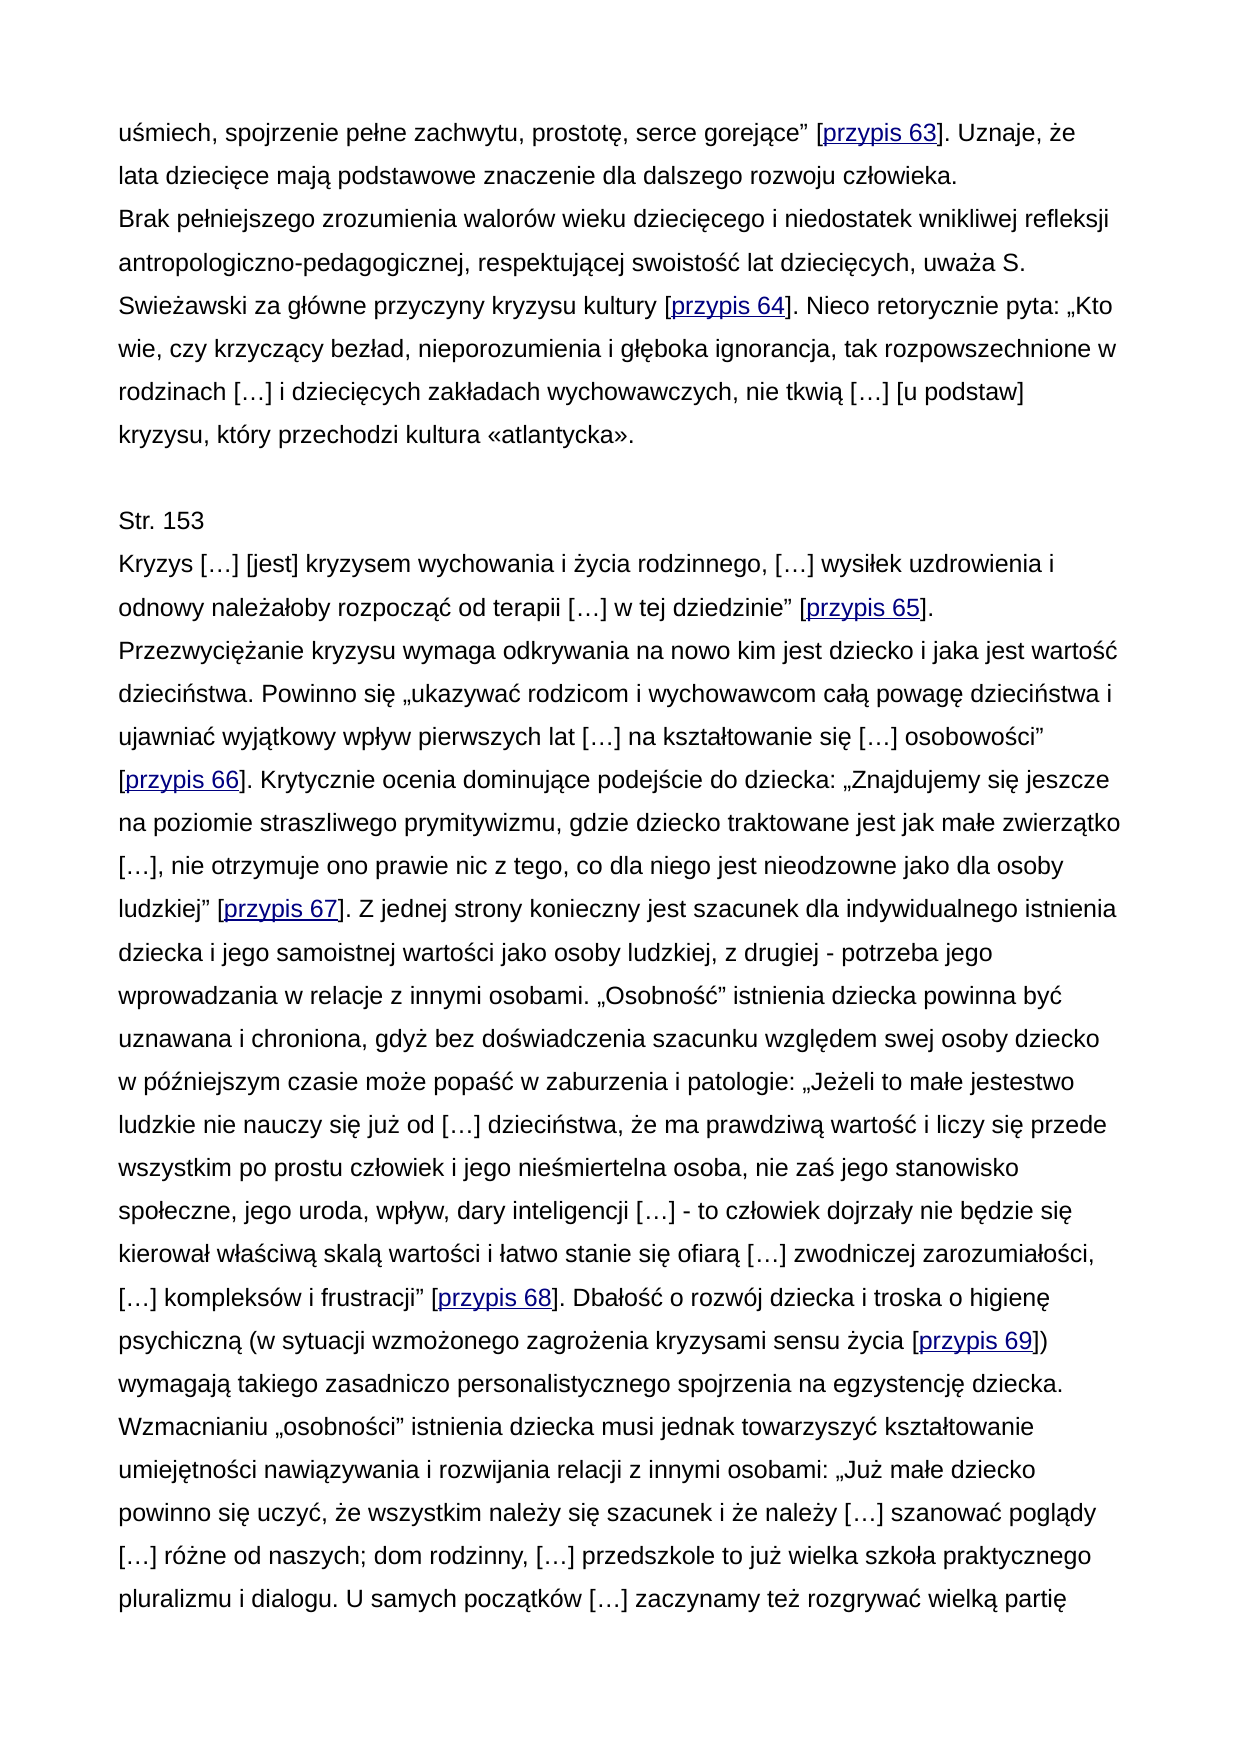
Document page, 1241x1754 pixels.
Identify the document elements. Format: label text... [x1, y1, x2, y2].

text Brak pełniejszego zrozumienia walorów wieku dziecięcego i niedostatek wnikliwej refleksji antropologiczno-pedagogicznej, respektującej swoistość lat dziecięcych, uważa S. Swieżawski za główne przyczyny kryzysu kultury [przypis 64]. Nieco retorycznie pyta: „Kto wie, czy krzyczący bezład, nieporozumienia i głęboka ignorancja, tak rozpowszechnione w rodzinach […] i dziecięcych zakładach wychowawczych, nie tkwią […] [u podstaw] kryzysu, który przechodzi kultura «atlantycka». [118, 204, 1122, 449]
text Str. 153 [118, 506, 1122, 535]
text Kryzys […] [jest] kryzysem wychowania i życia rodzinnego, […] wysiłek uzdrowienia i odnowy należałoby rozpocząć od terapii […] w tej dziedzinie” [przypis 65]. Przezwyciężanie kryzysu wymaga odkrywania na nowo kim jest dziecko i jaka jest wartość dzieciństwa. Powinno się „ukazywać rodzicom i wychowawcom całą powagę dzieciństwa i ujawniać wyjątkowy wpływ pierwszych lat […] na kształtowanie się […] osobowości” [przypis 66]. Krytycznie ocenia dominujące podejście do dziecka: „Znajdujemy się jeszcze na poziomie straszliwego prymitywizmu, gdzie dziecko traktowane jest jak małe zwierzątko […], nie otrzymuje ono prawie nic z tego, co dla niego jest nieodzowne jako dla osoby ludzkiej” [przypis 67]. Z jednej strony konieczny jest szacunek dla indywidualnego istnienia dziecka i jego samoistnej wartości jako osoby ludzkiej, z drugiej - potrzeba jego wprowadzania w relacje z innymi osobami. „Osobność” istnienia dziecka powinna być uznawana i chroniona, gdyż bez doświadczenia szacunku względem swej osoby dziecko w późniejszym czasie może popaść w zaburzenia i patologie: „Jeżeli to małe jestestwo ludzkie nie nauczy się już od […] dzieciństwa, że ma prawdziwą wartość i liczy się przede wszystkim po prostu człowiek i jego nieśmiertelna osoba, nie zaś jego stanowisko społeczne, jego uroda, wpływ, dary inteligencji […] - to człowiek dojrzały nie będzie się kierował właściwą skalą wartości i łatwo stanie się ofiarą […] zwodniczej zarozumiałości, […] kompleksów i frustracji” [przypis 68]. Dbałość o rozwój dziecka i troska o higienę psychiczną (w sytuacji wzmożonego zagrożenia kryzysami sensu życia [przypis 69]) wymagają takiego zasadniczo personalistycznego spojrzenia na egzystencję dziecka. Wzmacnianiu „osobności” istnienia dziecka musi jednak towarzyszyć kształtowanie umiejętności nawiązywania i rozwijania relacji z innymi osobami: „Już małe dziecko powinno się uczyć, że wszystkim należy się szacunek i że należy […] szanować poglądy […] różne od naszych; dom rodzinny, […] przedszkole to już wielka szkoła praktycznego pluralizmu i dialogu. U samych początków […] zaczynamy też rozgrywać wielką partię [118, 549, 1122, 1613]
text uśmiech, spojrzenie pełne zachwytu, prostotę, serce gorejące” [przypis 63]. Uznaje, że lata dziecięce mają podstawowe znaczenie dla dalszego rozwoju człowieka. [118, 118, 1122, 190]
